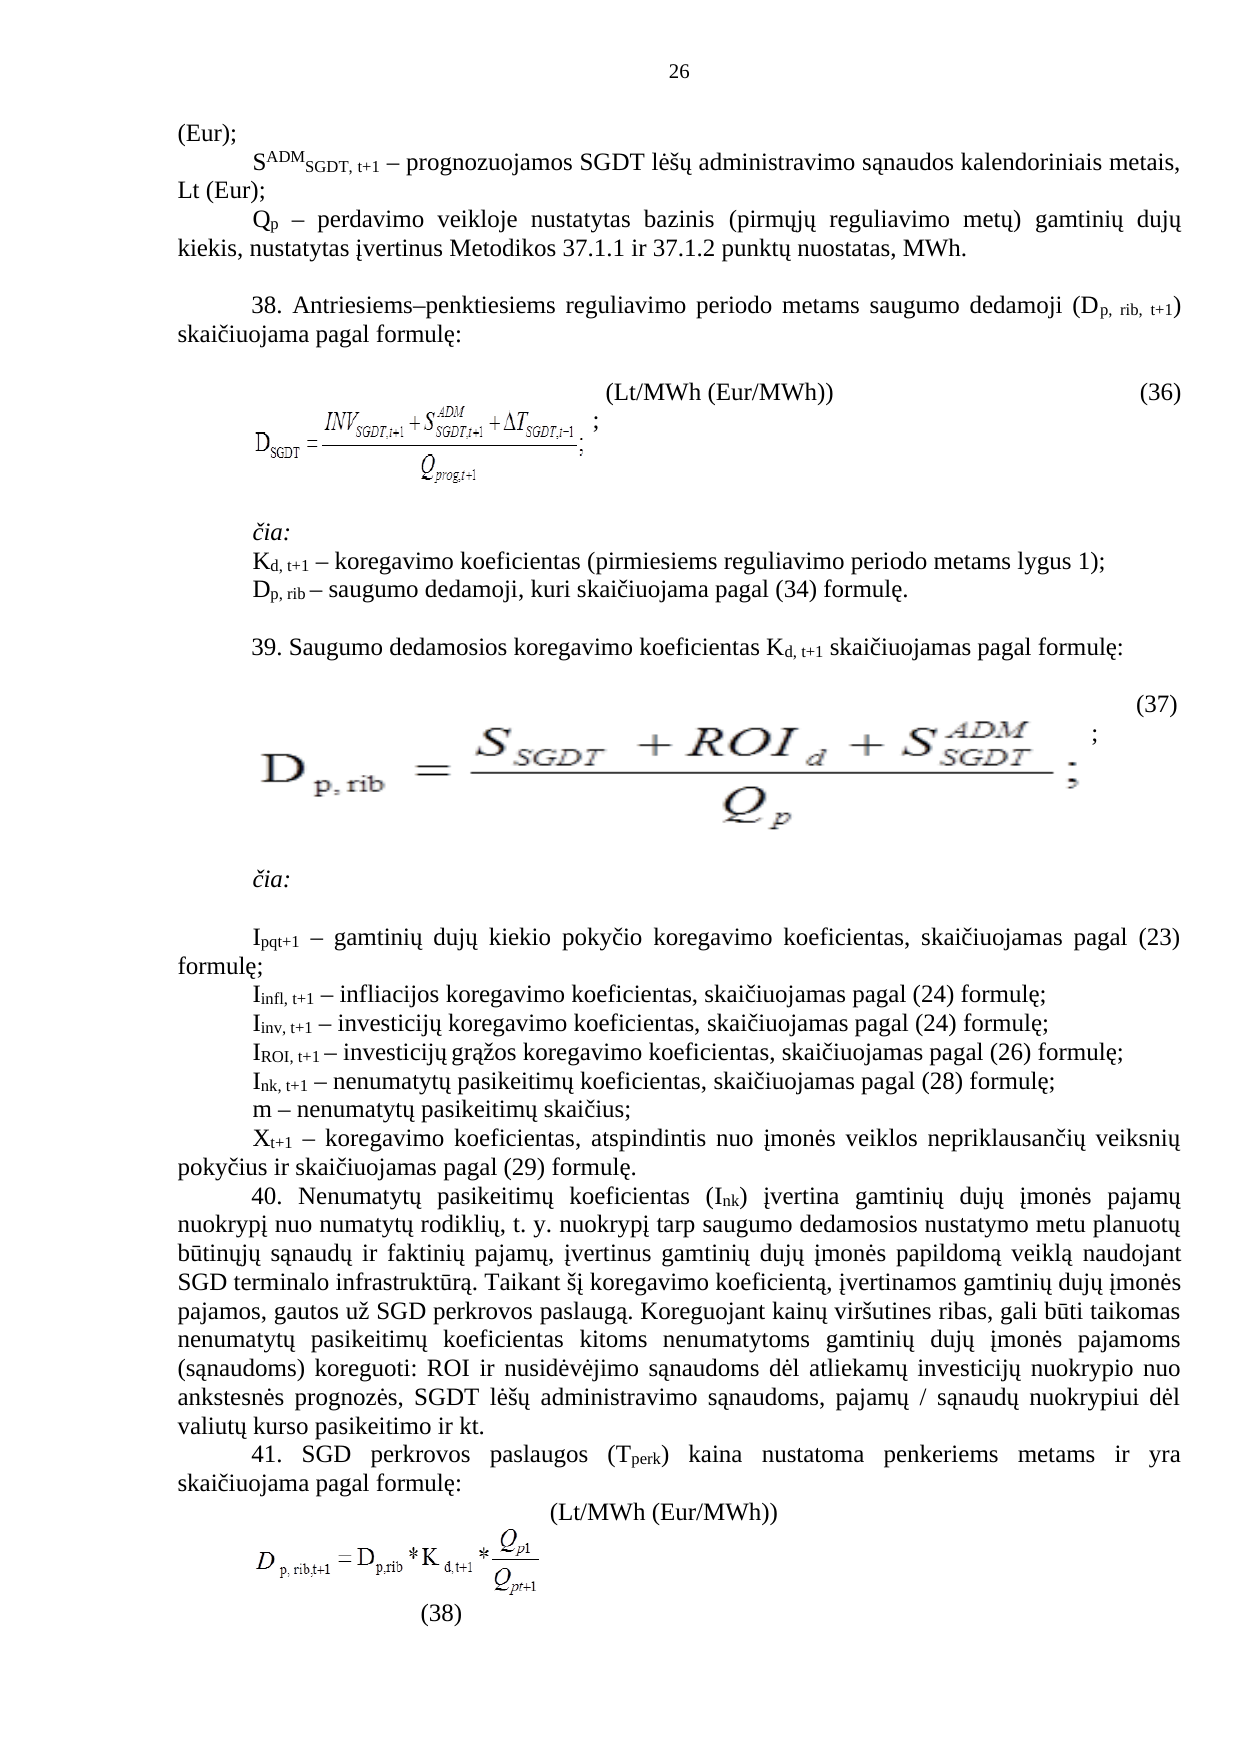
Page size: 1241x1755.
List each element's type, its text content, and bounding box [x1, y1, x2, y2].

text 40. Nenumatytų pasikeitimų koeficientas (Ink) įvertina gamtinių dujų įmonės pajamų nuokrypį nuo numatytų rodiklių, t. y. nuokrypį tarp saugumo dedamosios nustatymo metu planuotų būtinųjų sąnaudų ir faktinių pajamų, įvertinus gamtinių dujų įmonės papildomą veiklą naudojant SGD terminalo infrastruktūrą. Taikant šį koregavimo koeficientą, įvertinamos gamtinių dujų įmonės pajamos, gautos už SGD perkrovos paslaugą. Koreguojant kainų viršutines ribas, gali būti taikomas nenumatytų pasikeitimų koeficientas kitoms nenumatytoms gamtinių dujų įmonės pajamoms (sąnaudoms) koreguoti: ROI ir nusidėvėjimo sąnaudoms dėl atliekamų investicijų nuokrypio nuo ankstesnės prognozės, SGDT lėšų administravimo sąnaudoms, pajamų / sąnaudų nuokrypiui dėl valiutų kurso pasikeitimo ir kt. [177, 1181, 1181, 1439]
text (Eur); [177, 118, 1181, 147]
text Qp – perdavimo veikloje nustatytas bazinis (pirmųjų reguliavimo metų) gamtinių dujų kiekis, nustatytas įvertinus Metodikos 37.1.1 ir 37.1.2 punktų nuostatas, MWh. [177, 204, 1181, 262]
text 38. Antriesiems–penktiesiems reguliavimo periodo metams saugumo dedamoji (Dp, rib, t+1) skaičiuojama pagal formulę: [177, 291, 1181, 348]
text čia: [177, 864, 1181, 893]
text 39. Saugumo dedamosios koregavimo koeficientas Kd, t+1 skaičiuojamas pagal formulę: [177, 632, 1181, 661]
text SADMSGDT, t+1 – prognozuojamos SGDT lėšų administravimo sąnaudos kalendoriniais metais, Lt (Eur); [177, 147, 1181, 204]
text Kd, t+1 – koregavimo koeficientas (pirmiesiems reguliavimo periodo metams lygus 1); [177, 546, 1181, 574]
text 41. SGD perkrovos paslaugos (Tperk) kaina nustatoma penkeriems metams ir yra skaičiuojama pagal formulę: [177, 1439, 1181, 1497]
text (Lt/MWh (Eur/MWh)) (38) [177, 1497, 1181, 1627]
text ; (37) [177, 689, 1181, 836]
text ; (Lt/MWh (Eur/MWh)) (36) [177, 377, 1181, 488]
text Iinv, t+1 – investicijų koregavimo koeficientas, skaičiuojamas pagal (24) formulę; [177, 1008, 1181, 1037]
text IROI, t+1 – investicijų grąžos koregavimo koeficientas, skaičiuojamas pagal (26) formulę; [177, 1037, 1181, 1066]
text Xt+1 – koregavimo koeficientas, atspindintis nuo įmonės veiklos nepriklausančių veiksnių pokyčius ir skaičiuojamas pagal (29) formulę. [177, 1123, 1181, 1181]
text Dp, rib – saugumo dedamoji, kuri skaičiuojama pagal (34) formulę. [177, 574, 1181, 603]
text Ipqt+1 – gamtinių dujų kiekio pokyčio koregavimo koeficientas, skaičiuojamas pagal (23) formulę; [177, 922, 1181, 979]
text čia: [177, 517, 1181, 546]
text Ink, t+1 – nenumatytų pasikeitimų koeficientas, skaičiuojamas pagal (28) formulę; [177, 1066, 1181, 1094]
text Iinfl, t+1 – infliacijos koregavimo koeficientas, skaičiuojamas pagal (24) formulę; [177, 979, 1181, 1008]
text m – nenumatytų pasikeitimų skaičius; [177, 1094, 1181, 1123]
